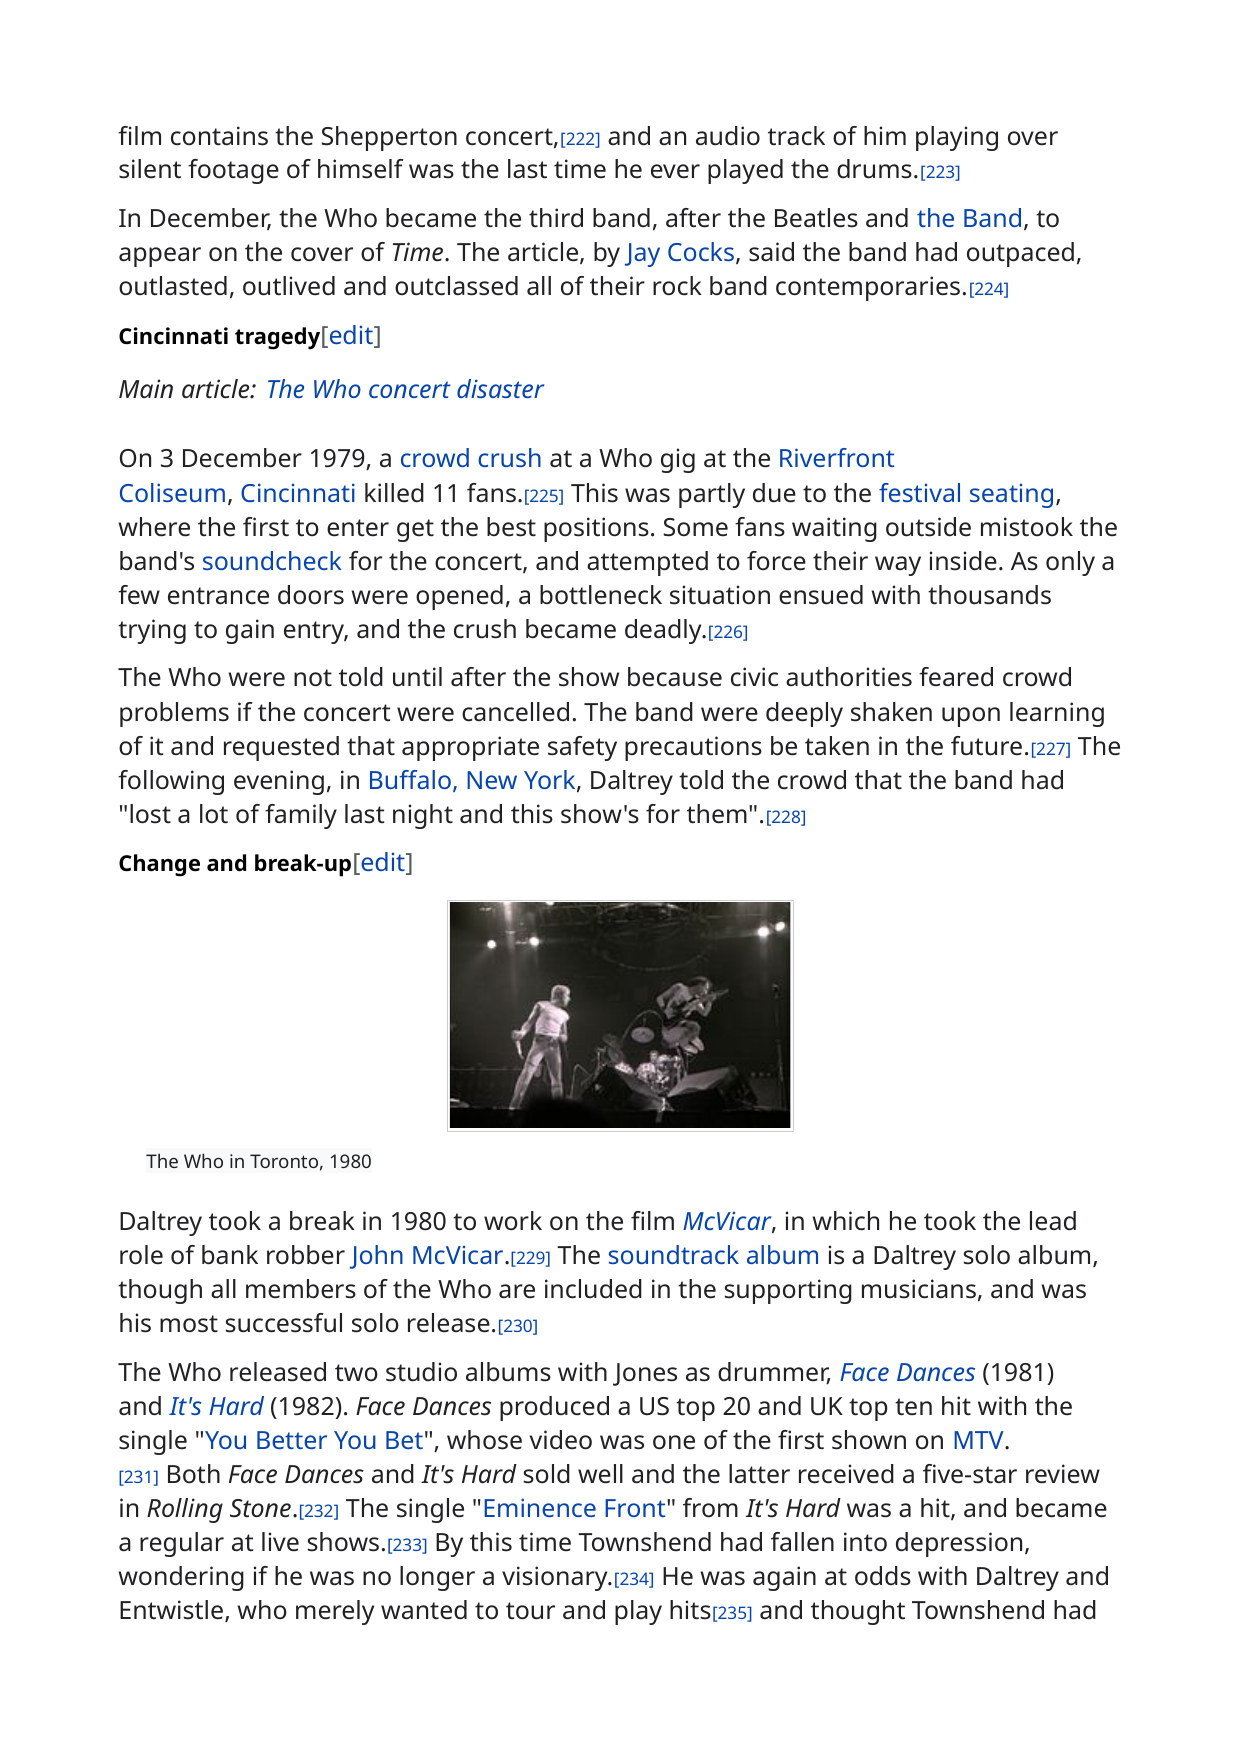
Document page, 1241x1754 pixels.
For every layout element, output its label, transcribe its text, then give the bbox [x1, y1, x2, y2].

picture [449, 902, 791, 1128]
subtitle Cincinnati tragedy[edit] [118, 318, 1122, 352]
text Daltrey took a break in 1980 to work on the film McVicar, in which he took the lead role of bank robber John McVicar.[229] The soundtrack album is a Daltrey solo album, though all members of the Who are included in the supporting musicians, and was his most successful solo release.[230] [118, 1203, 1122, 1339]
text The Who were not told until after the show because civic authorities feared crowd problems if the concert were cancelled. The band were deeply shaken upon learning of it and requested that appropriate safety precautions be taken in the future.[227] The following evening, in Buffalo, New York, Daltrey told the crowd that the band had "lost a lot of family last night and this show's for them".[228] [118, 660, 1122, 830]
text On 3 December 1979, a crowd crush at a Who gig at the Riverfront Coliseum, Cincinnati killed 11 fans.[225] This was partly due to the festival seating, where the first to enter get the best positions. Some fans waiting outside mistook the band's soundcheck for the concert, and attempted to force their way inside. As only a few entrance doors were opened, a bottleneck situation ensued with thousands trying to gain entry, and the crush became deadly.[226] [118, 441, 1122, 646]
subtitle Change and break-up[edit] [118, 845, 1122, 879]
text film contains the Shepperton concert,[222] and an audio track of him playing over silent footage of himself was the last time he ever played the drums.[223] [118, 118, 1122, 186]
text In December, the Who became the third band, after the Beatles and the Band, to appear on the cover of Time. The article, by Jay Cocks, said the band had outpaced, outlasted, outlived and outclassed all of their rock band contemporaries.[224] [118, 201, 1122, 303]
text Main article: The Who concert disaster [118, 372, 1122, 406]
text The Who in Toronto, 1980 [123, 1148, 1122, 1173]
text The Who released two studio albums with Jones as drummer, Face Dances (1981) and It's Hard (1982). Face Dances produced a US top 20 and UK top ten hit with the single "You Better You Bet", whose video was one of the first shown on MTV.[231] Both Face Dances and It's Hard sold well and the latter received a five-star review in Rolling Stone.[232] The single "Eminence Front" from It's Hard was a hit, and became a regular at live shows.[233] By this time Townshend had fallen into depression, wondering if he was no longer a visionary.[234] He was again at odds with Daltrey and Entwistle, who merely wanted to tour and play hits[235] and thought Townshend had [118, 1354, 1122, 1627]
